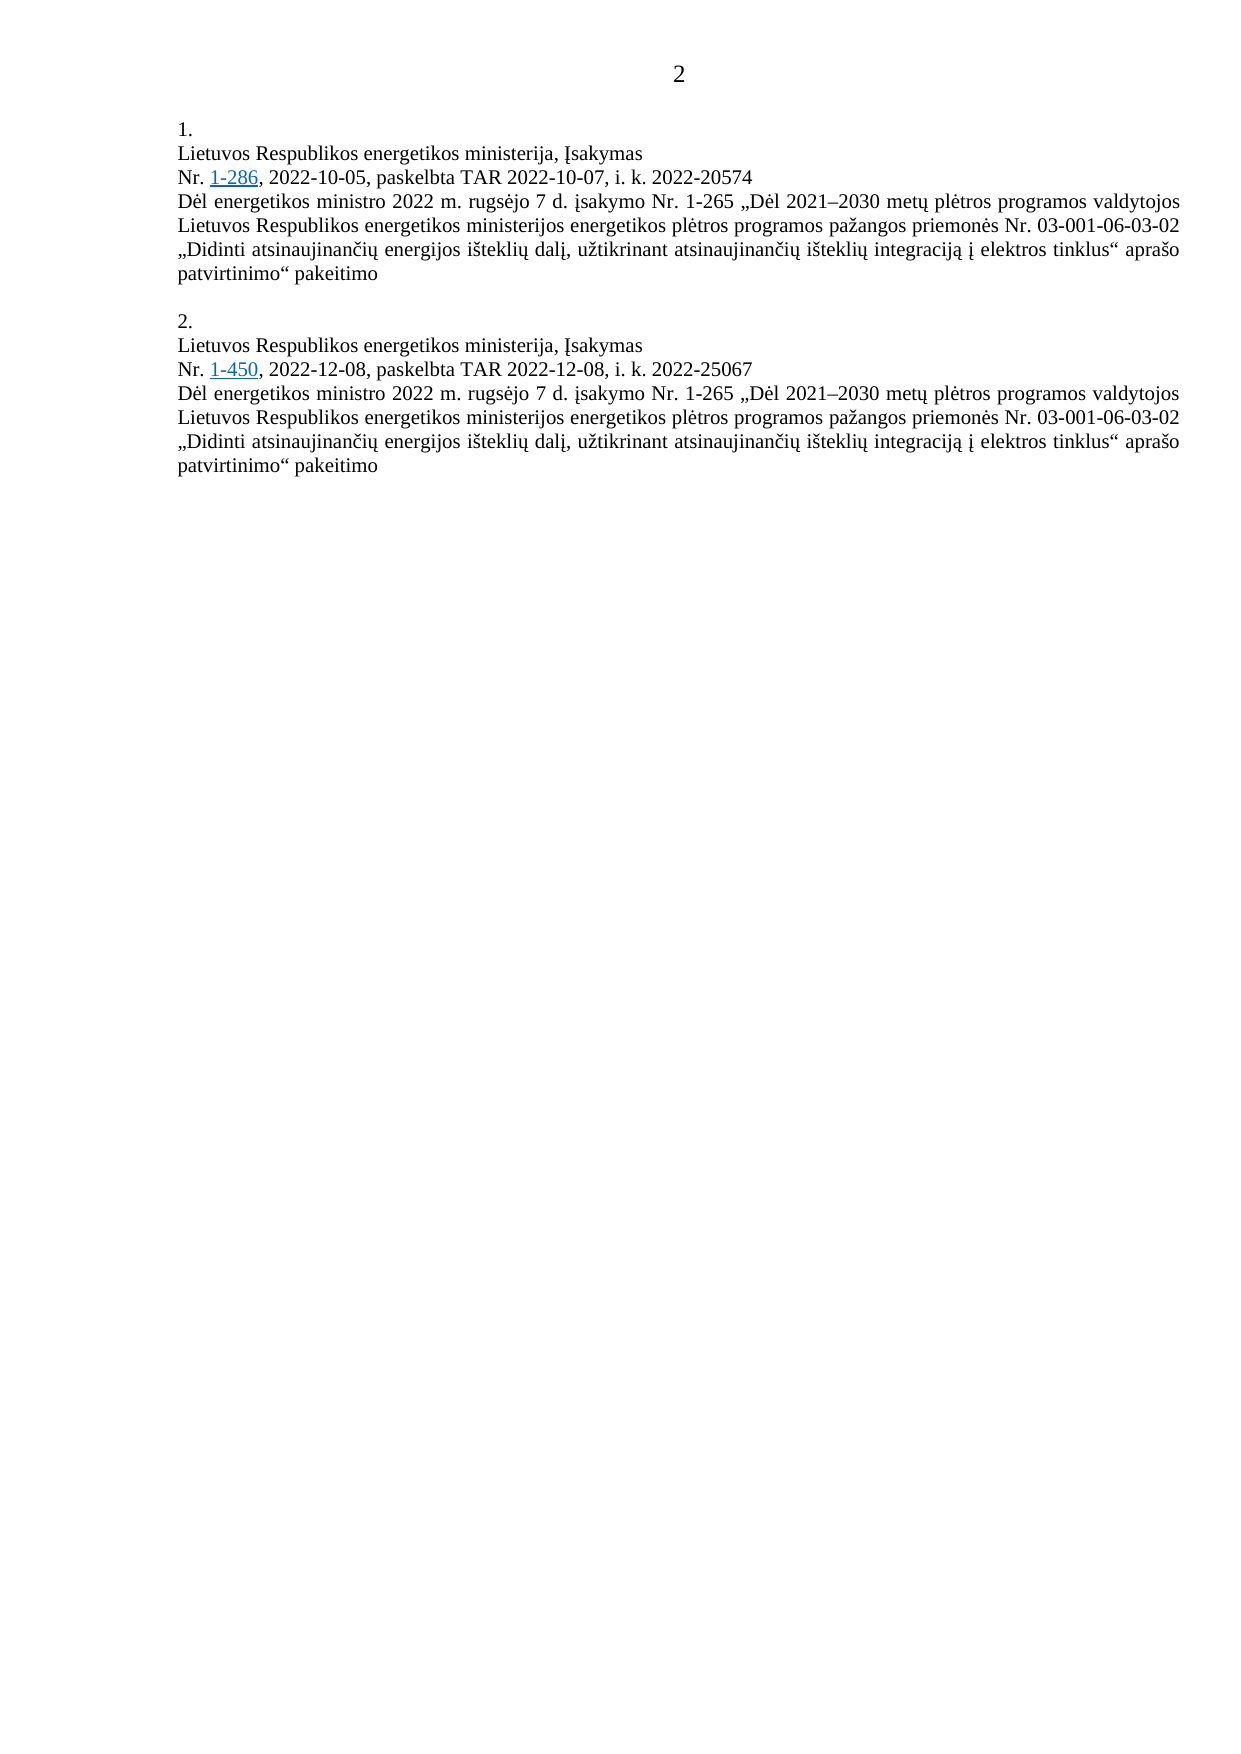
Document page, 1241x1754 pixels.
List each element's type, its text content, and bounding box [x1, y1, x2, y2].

text Dėl energetikos ministro 2022 m. rugsėjo 7 d. įsakymo Nr. 1-265 „Dėl 2021–2030 metų plėtros programos valdytojos Lietuvos Respublikos energetikos ministerijos energetikos plėtros programos pažangos priemonės Nr. 03-001-06-03-02 „Didinti atsinaujinančių energijos išteklių dalį, užtikrinant atsinaujinančių išteklių integraciją į elektros tinklus“ aprašo patvirtinimo“ pakeitimo [177, 381, 1181, 477]
text Nr. 1-450, 2022-12-08, paskelbta TAR 2022-12-08, i. k. 2022-25067 [177, 357, 1181, 381]
text Lietuvos Respublikos energetikos ministerija, Įsakymas [177, 333, 1181, 357]
text Lietuvos Respublikos energetikos ministerija, Įsakymas [177, 141, 1181, 165]
text 2. [177, 309, 1181, 333]
text 1. [177, 117, 1181, 141]
text Dėl energetikos ministro 2022 m. rugsėjo 7 d. įsakymo Nr. 1-265 „Dėl 2021–2030 metų plėtros programos valdytojos Lietuvos Respublikos energetikos ministerijos energetikos plėtros programos pažangos priemonės Nr. 03-001-06-03-02 „Didinti atsinaujinančių energijos išteklių dalį, užtikrinant atsinaujinančių išteklių integraciją į elektros tinklus“ aprašo patvirtinimo“ pakeitimo [177, 189, 1181, 285]
text Nr. 1-286, 2022-10-05, paskelbta TAR 2022-10-07, i. k. 2022-20574 [177, 165, 1181, 189]
